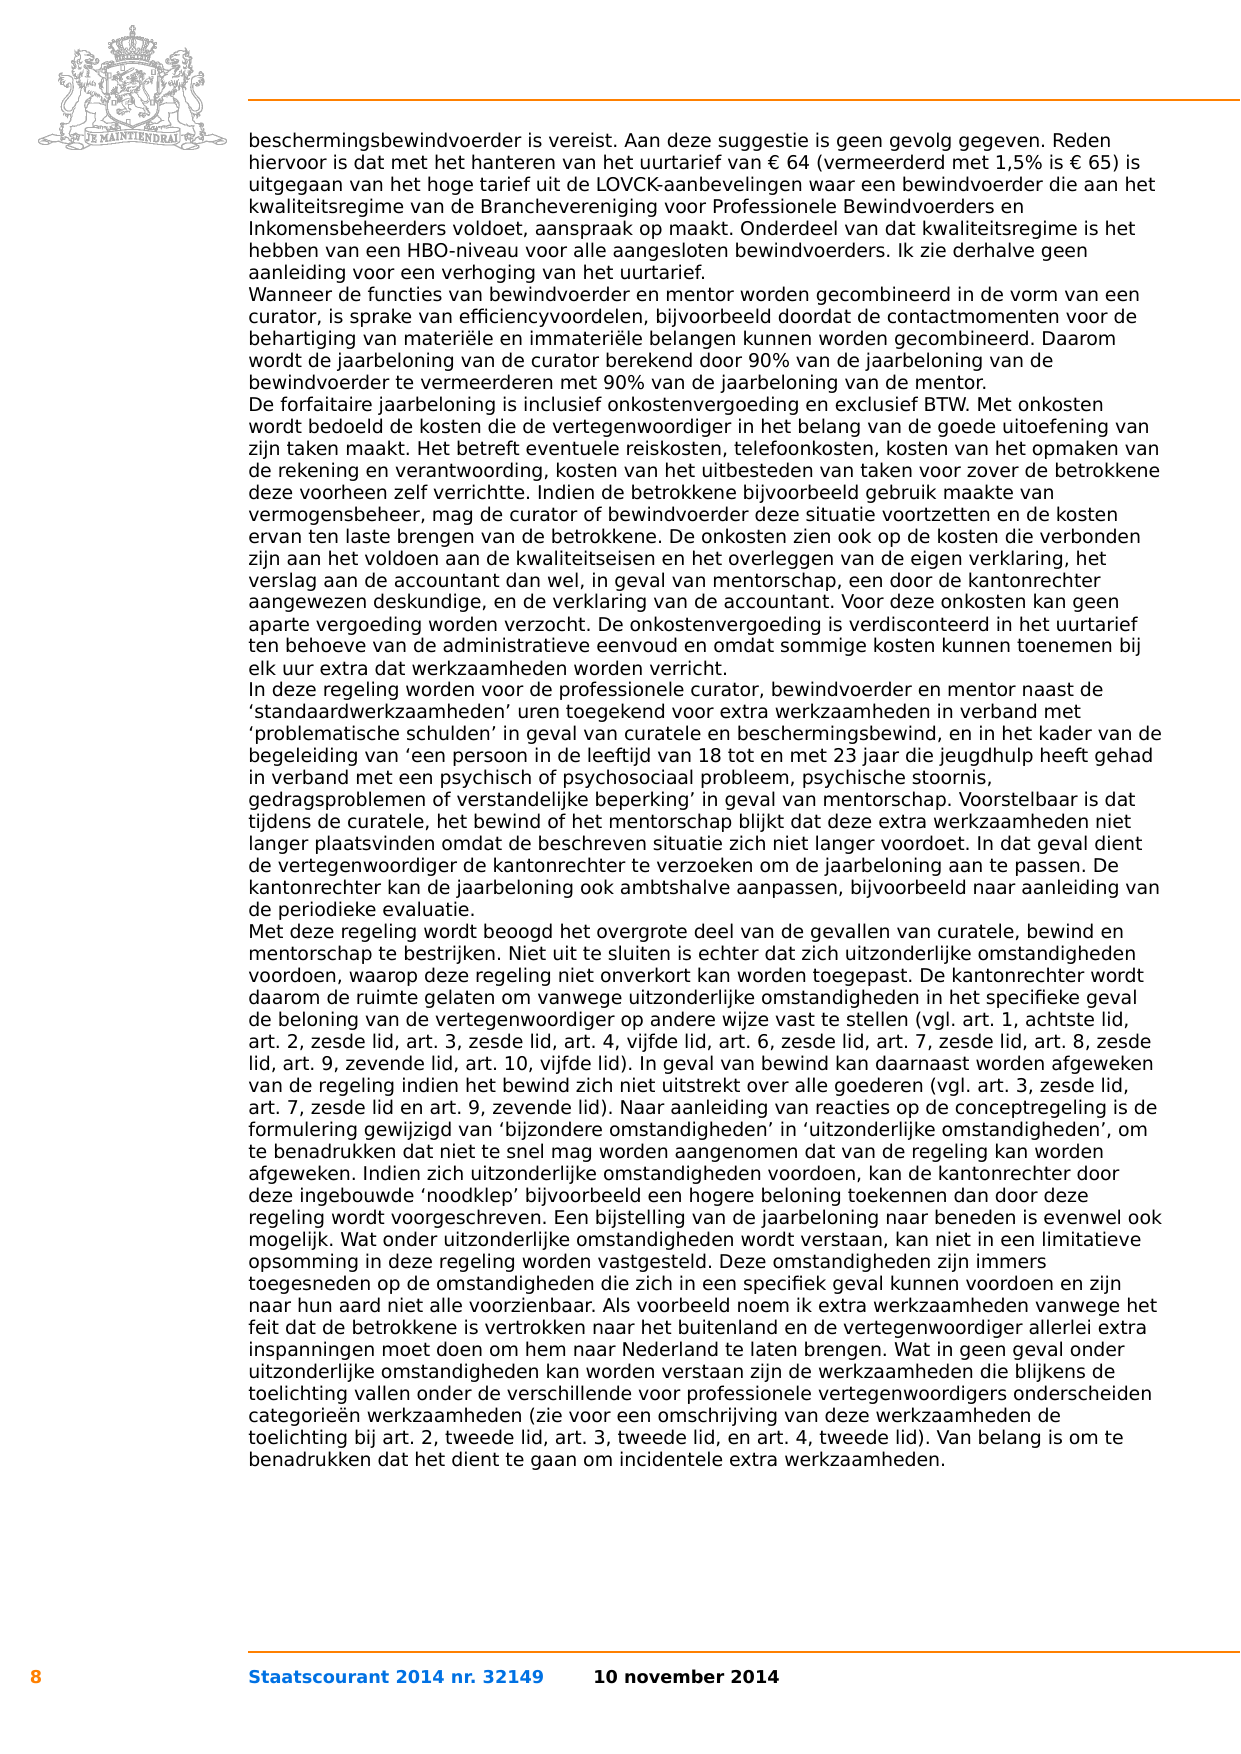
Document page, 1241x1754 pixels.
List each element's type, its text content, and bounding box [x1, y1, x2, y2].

text De forfaitaire jaarbeloning is inclusief onkostenvergoeding en exclusief BTW. Met onkosten wordt bedoeld de kosten die de vertegenwoordiger in het belang van de goede uitoefening van zijn taken maakt. Het betreft eventuele reiskosten, telefoonkosten, kosten van het opmaken van de rekening en verantwoording, kosten van het uitbesteden van taken voor zover de betrokkene deze voorheen zelf verrichtte. Indien de betrokkene bijvoorbeeld gebruik maakte van vermogensbeheer, mag de curator of bewindvoerder deze situatie voortzetten en de kosten ervan ten laste brengen van de betrokkene. De onkosten zien ook op de kosten die verbonden zijn aan het voldoen aan de kwaliteitseisen en het overleggen van de eigen verklaring, het verslag aan de accountant dan wel, in geval van mentorschap, een door de kantonrechter aangewezen deskundige, en de verklaring van de accountant. Voor deze onkosten kan geen aparte vergoeding worden verzocht. De onkostenvergoeding is verdisconteerd in het uurtarief ten behoeve van de administratieve eenvoud en omdat sommige kosten kunnen toenemen bij elk uur extra dat werkzaamheden worden verricht. [248, 394, 1163, 679]
picture [38, 25, 227, 150]
text Met deze regeling wordt beoogd het overgrote deel van de gevallen van curatele, bewind en mentorschap te bestrijken. Niet uit te sluiten is echter dat zich uitzonderlijke omstandigheden voordoen, waarop deze regeling niet onverkort kan worden toegepast. De kantonrechter wordt daarom de ruimte gelaten om vanwege uitzonderlijke omstandigheden in het specifieke geval de beloning van de vertegenwoordiger op andere wijze vast te stellen (vgl. art. 1, achtste lid, art. 2, zesde lid, art. 3, zesde lid, art. 4, vijfde lid, art. 6, zesde lid, art. 7, zesde lid, art. 8, zesde lid, art. 9, zevende lid, art. 10, vijfde lid). In geval van bewind kan daarnaast worden afgeweken van de regeling indien het bewind zich niet uitstrekt over alle goederen (vgl. art. 3, zesde lid, art. 7, zesde lid en art. 9, zevende lid). Naar aanleiding van reacties op de conceptregeling is de formulering gewijzigd van ‘bijzondere omstandigheden’ in ‘uitzonderlijke omstandigheden’, om te benadrukken dat niet te snel mag worden aangenomen dat van de regeling kan worden afgeweken. Indien zich uitzonderlijke omstandigheden voordoen, kan de kantonrechter door deze ingebouwde ‘noodklep’ bijvoorbeeld een hogere beloning toekennen dan door deze regeling wordt voorgeschreven. Een bijstelling van de jaarbeloning naar beneden is evenwel ook mogelijk. Wat onder uitzonderlijke omstandigheden wordt verstaan, kan niet in een limitatieve opsomming in deze regeling worden vastgesteld. Deze omstandigheden zijn immers toegesneden op de omstandigheden die zich in een specifiek geval kunnen voordoen en zijn naar hun aard niet alle voorzienbaar. Als voorbeeld noem ik extra werkzaamheden vanwege het feit dat de betrokkene is vertrokken naar het buitenland en de vertegenwoordiger allerlei extra inspanningen moet doen om hem naar Nederland te laten brengen. Wat in geen geval onder uitzonderlijke omstandigheden kan worden verstaan zijn de werkzaamheden die blijkens de toelichting vallen onder de verschillende voor professionele vertegenwoordigers onderscheiden categorieën werkzaamheden (zie voor een omschrijving van deze werkzaamheden de toelichting bij art. 2, tweede lid, art. 3, tweede lid, en art. 4, tweede lid). Van belang is om te benadrukken dat het dient te gaan om incidentele extra werkzaamheden. [248, 921, 1163, 1471]
text Wanneer de functies van bewindvoerder en mentor worden gecombineerd in de vorm van een curator, is sprake van efficiencyvoordelen, bijvoorbeeld doordat de contactmomenten voor de behartiging van materiële en immateriële belangen kunnen worden gecombineerd. Daarom wordt de jaarbeloning van de curator berekend door 90% van de jaarbeloning van de bewindvoerder te vermeerderen met 90% van de jaarbeloning van de mentor. [248, 284, 1163, 394]
text beschermingsbewindvoerder is vereist. Aan deze suggestie is geen gevolg gegeven. Reden hiervoor is dat met het hanteren van het uurtarief van € 64 (vermeerderd met 1,5% is € 65) is uitgegaan van het hoge tarief uit de LOVCK-aanbevelingen waar een bewindvoerder die aan het kwaliteitsregime van de Branchevereniging voor Professionele Bewindvoerders en Inkomensbeheerders voldoet, aanspraak op maakt. Onderdeel van dat kwaliteitsregime is het hebben van een HBO-niveau voor alle aangesloten bewindvoerders. Ik zie derhalve geen aanleiding voor een verhoging van het uurtarief. [248, 130, 1163, 284]
text In deze regeling worden voor de professionele curator, bewindvoerder en mentor naast de ‘standaardwerkzaamheden’ uren toegekend voor extra werkzaamheden in verband met ‘problematische schulden’ in geval van curatele en beschermingsbewind, en in het kader van de begeleiding van ‘een persoon in de leeftijd van 18 tot en met 23 jaar die jeugdhulp heeft gehad in verband met een psychisch of psychosociaal probleem, psychische stoornis, gedragsproblemen of verstandelijke beperking’ in geval van mentorschap. Voorstelbaar is dat tijdens de curatele, het bewind of het mentorschap blijkt dat deze extra werkzaamheden niet langer plaatsvinden omdat de beschreven situatie zich niet langer voordoet. In dat geval dient de vertegenwoordiger de kantonrechter te verzoeken om de jaarbeloning aan te passen. De kantonrechter kan de jaarbeloning ook ambtshalve aanpassen, bijvoorbeeld naar aanleiding van de periodieke evaluatie. [248, 679, 1163, 921]
